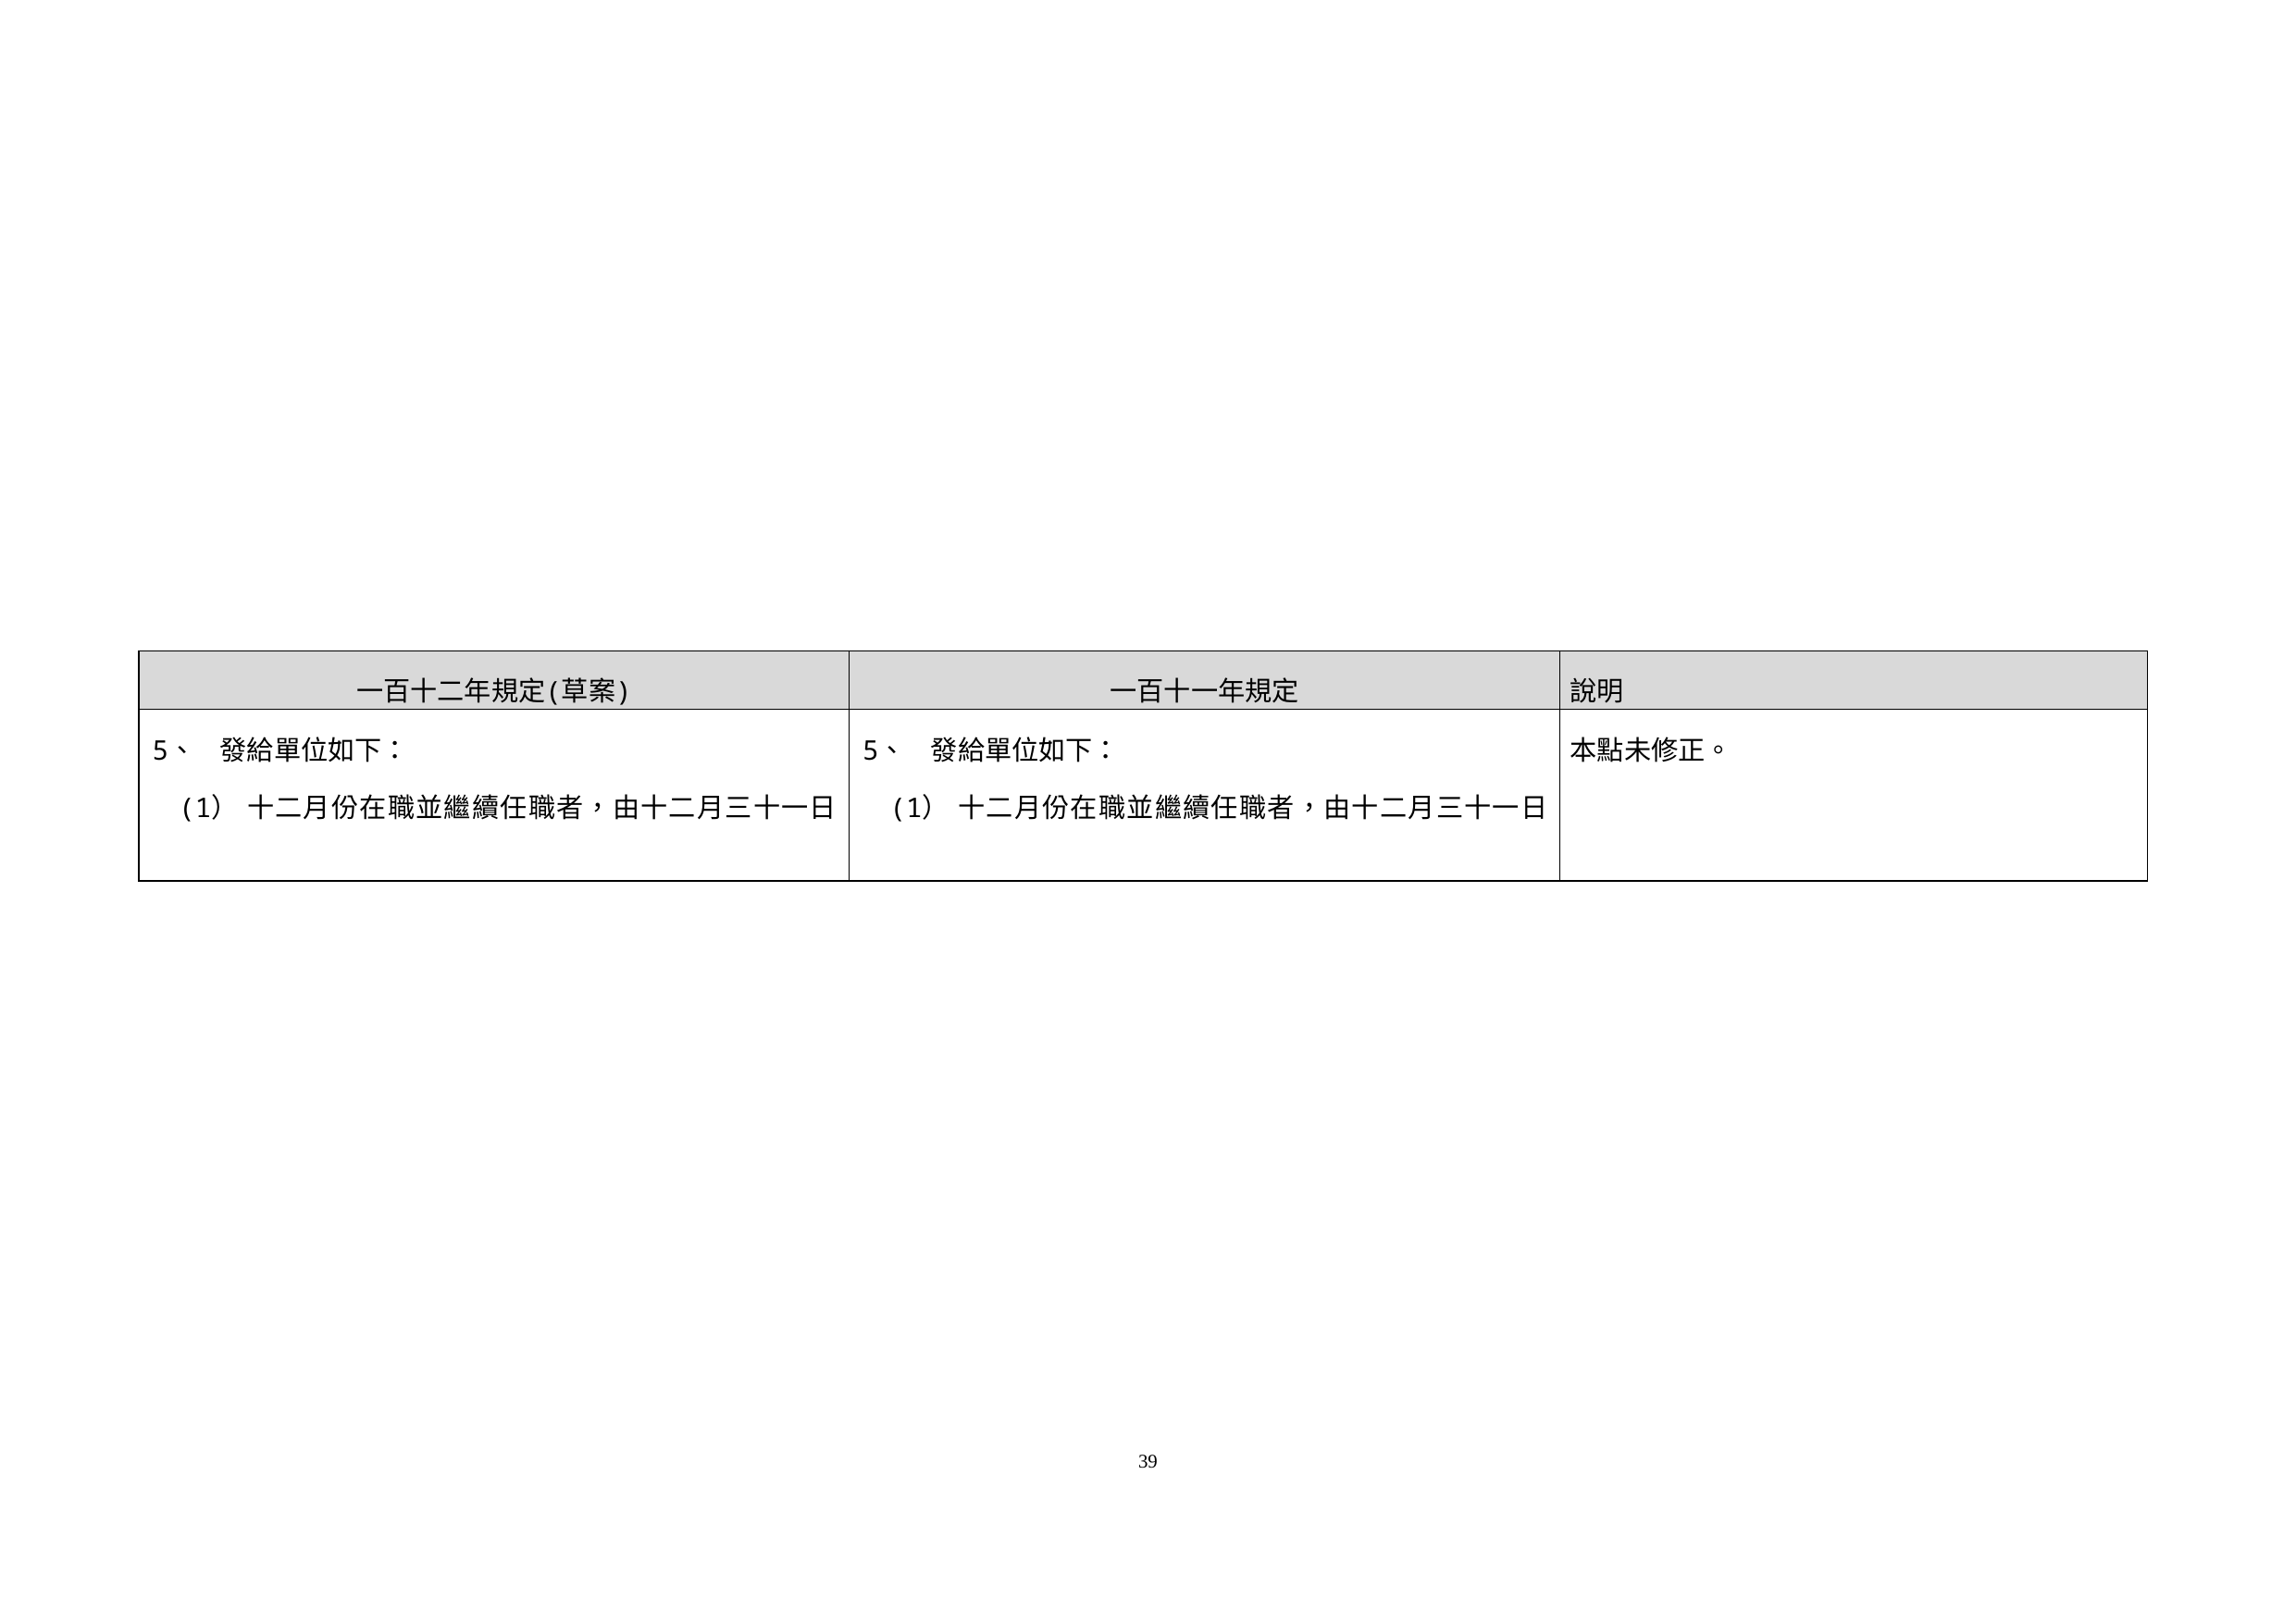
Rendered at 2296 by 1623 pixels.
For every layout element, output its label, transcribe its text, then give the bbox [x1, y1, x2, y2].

table_header 說明 [1560, 651, 2147, 709]
table_cell 發給單位如下： 十二月份在職並繼續任職者，由十二月三十一日所在服務機關學校發給。 十二月二日至同月三十一日期間離職未再擔任軍公教職務者，由原服務機關學校發給。 十二月一日以前應徵服兵役者，由現服役單位發給。 年度中原服務機關經裁撤或整併者，現職人員由新職服務機關發給；裁撤或整併前退休（伍、職）、資遣、死亡人員由承接其退休撫卹業務之機關發給。 [850, 710, 1559, 880]
table_cell 本點未修正。 [1560, 710, 2147, 880]
table_cell 發給單位如下： 十二月份在職並繼續任職者，由十二月三十一日所在服務機關學校發給。 十二月二日至同月三十一日期間離職未再擔任軍公教職務者，由原服務機關學校發給。 十二月一日以前應徵服兵役者，由現服役單位發給。 年度中原服務機關經裁撤或整併者，現職人員由新職服務機關發給；裁撤或整併前退休（伍、職）、資遣、死亡人員由承接其退休撫卹業務之機關發給。 [140, 710, 849, 880]
table_header 一百十一年規定 [850, 651, 1559, 709]
table_header 一百十二年規定(草案) [140, 651, 849, 709]
